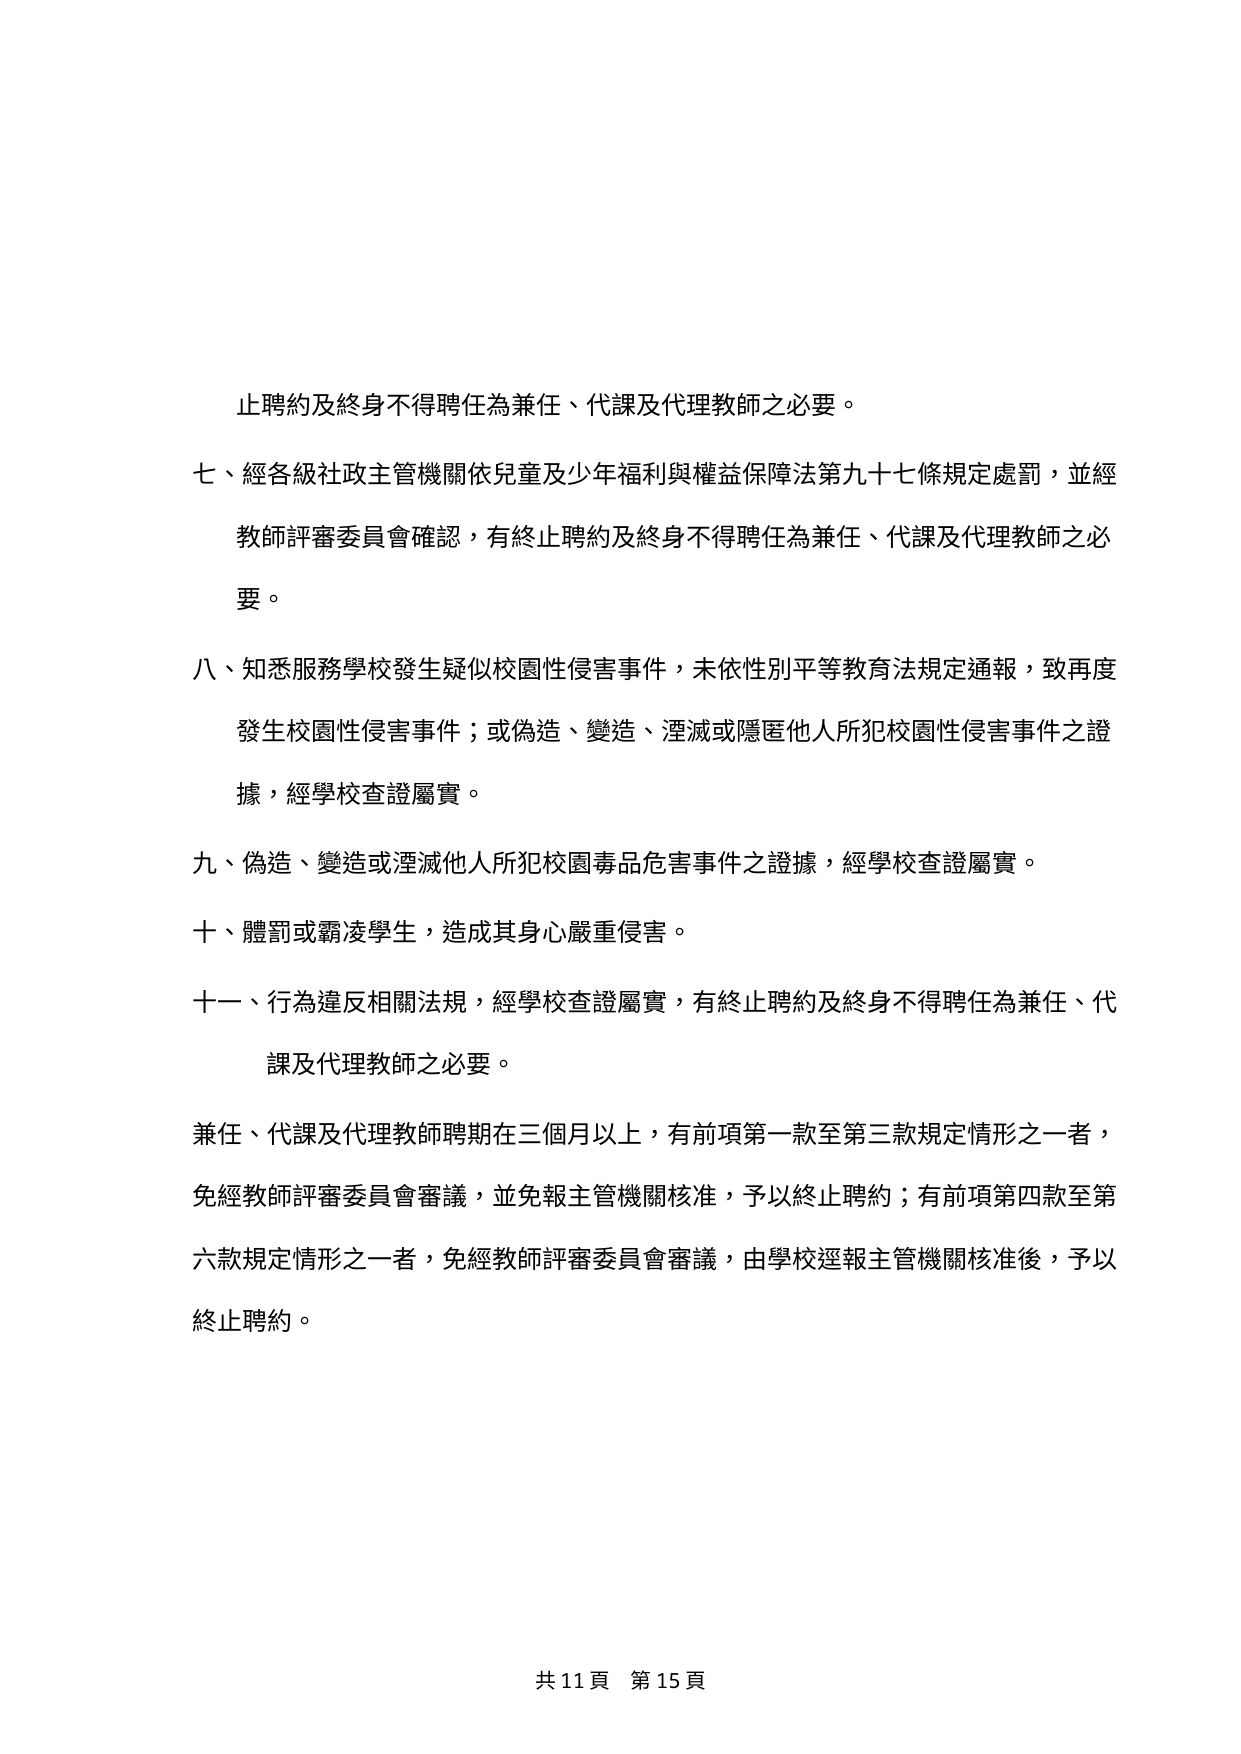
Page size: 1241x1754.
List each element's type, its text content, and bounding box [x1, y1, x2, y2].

text 止聘約及終身不得聘任為兼任、代課及代理教師之必要。 [192, 362, 1122, 424]
text 七、經各級社政主管機關依兒童及少年福利與權益保障法第九十七條規定處罰，並經教師評審委員會確認，有終止聘約及終身不得聘任為兼任、代課及代理教師之必要。 [192, 431, 1122, 619]
text 十、體罰或霸凌學生，造成其身心嚴重侵害。 [192, 889, 1122, 952]
text 九、偽造、變造或湮滅他人所犯校園毒品危害事件之證據，經學校查證屬實。 [192, 820, 1122, 882]
text 十一、行為違反相關法規，經學校查證屬實，有終止聘約及終身不得聘任為兼任、代課及代理教師之必要。 [192, 959, 1122, 1084]
text 兼任、代課及代理教師聘期在三個月以上，有前項第一款至第三款規定情形之一者，免經教師評審委員會審議，並免報主管機關核准，予以終止聘約；有前項第四款至第六款規定情形之一者，免經教師評審委員會審議，由學校逕報主管機關核准後，予以終止聘約。 [192, 1091, 1122, 1341]
text 八、知悉服務學校發生疑似校園性侵害事件，未依性別平等教育法規定通報，致再度發生校園性侵害事件；或偽造、變造、湮滅或隱匿他人所犯校園性侵害事件之證據，經學校查證屬實。 [192, 626, 1122, 813]
